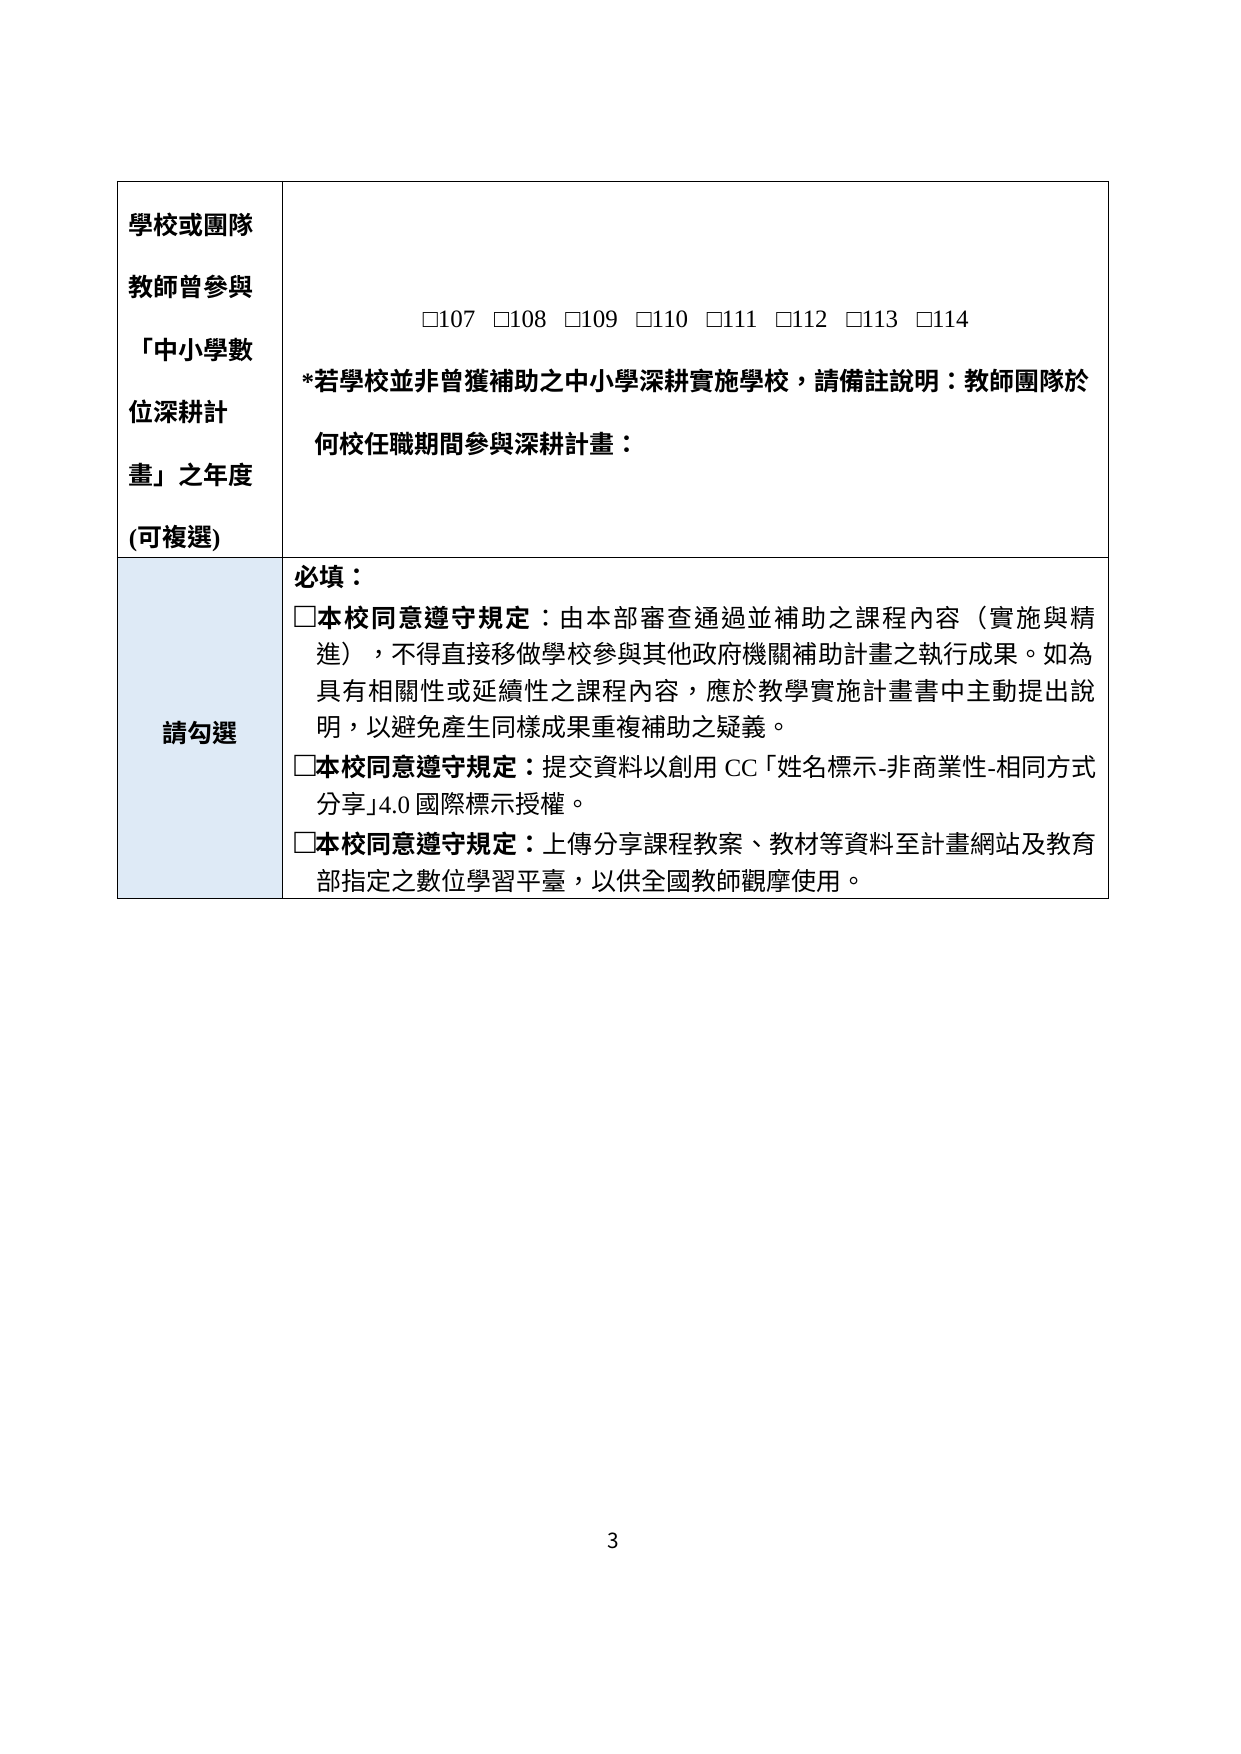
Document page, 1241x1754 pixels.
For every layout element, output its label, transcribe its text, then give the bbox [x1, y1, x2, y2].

table_cell 學校或團隊教師曾參與「中小學數位深耕計畫」之年度 (可複選) [118, 182, 282, 557]
table_cell □107 □108 □109 □110 □111 □112 □113 □114 *若學校並非曾獲補助之中小學深耕實施學校，請備註說明：教師團隊於何校任職期間參與深耕計畫： [283, 182, 1108, 557]
table_cell 必填： □本校同意遵守規定：由本部審查通過並補助之課程內容（實施與精進），不得直接移做學校參與其他政府機關補助計畫之執行成果。如為具有相關性或延續性之課程內容，應於教學實施計畫書中主動提出說明，以避免產生同樣成果重複補助之疑義。 □本校同意遵守規定：提交資料以創用CC ｢姓名標示-非商業性-相同方式分享｣4.0國際標示授權。 □本校同意遵守規定：上傳分享課程教案、教材等資料至計畫網站及教育部指定之數位學習平臺，以供全國教師觀摩使用。 [283, 558, 1108, 898]
table_cell 請勾選 [118, 558, 282, 898]
